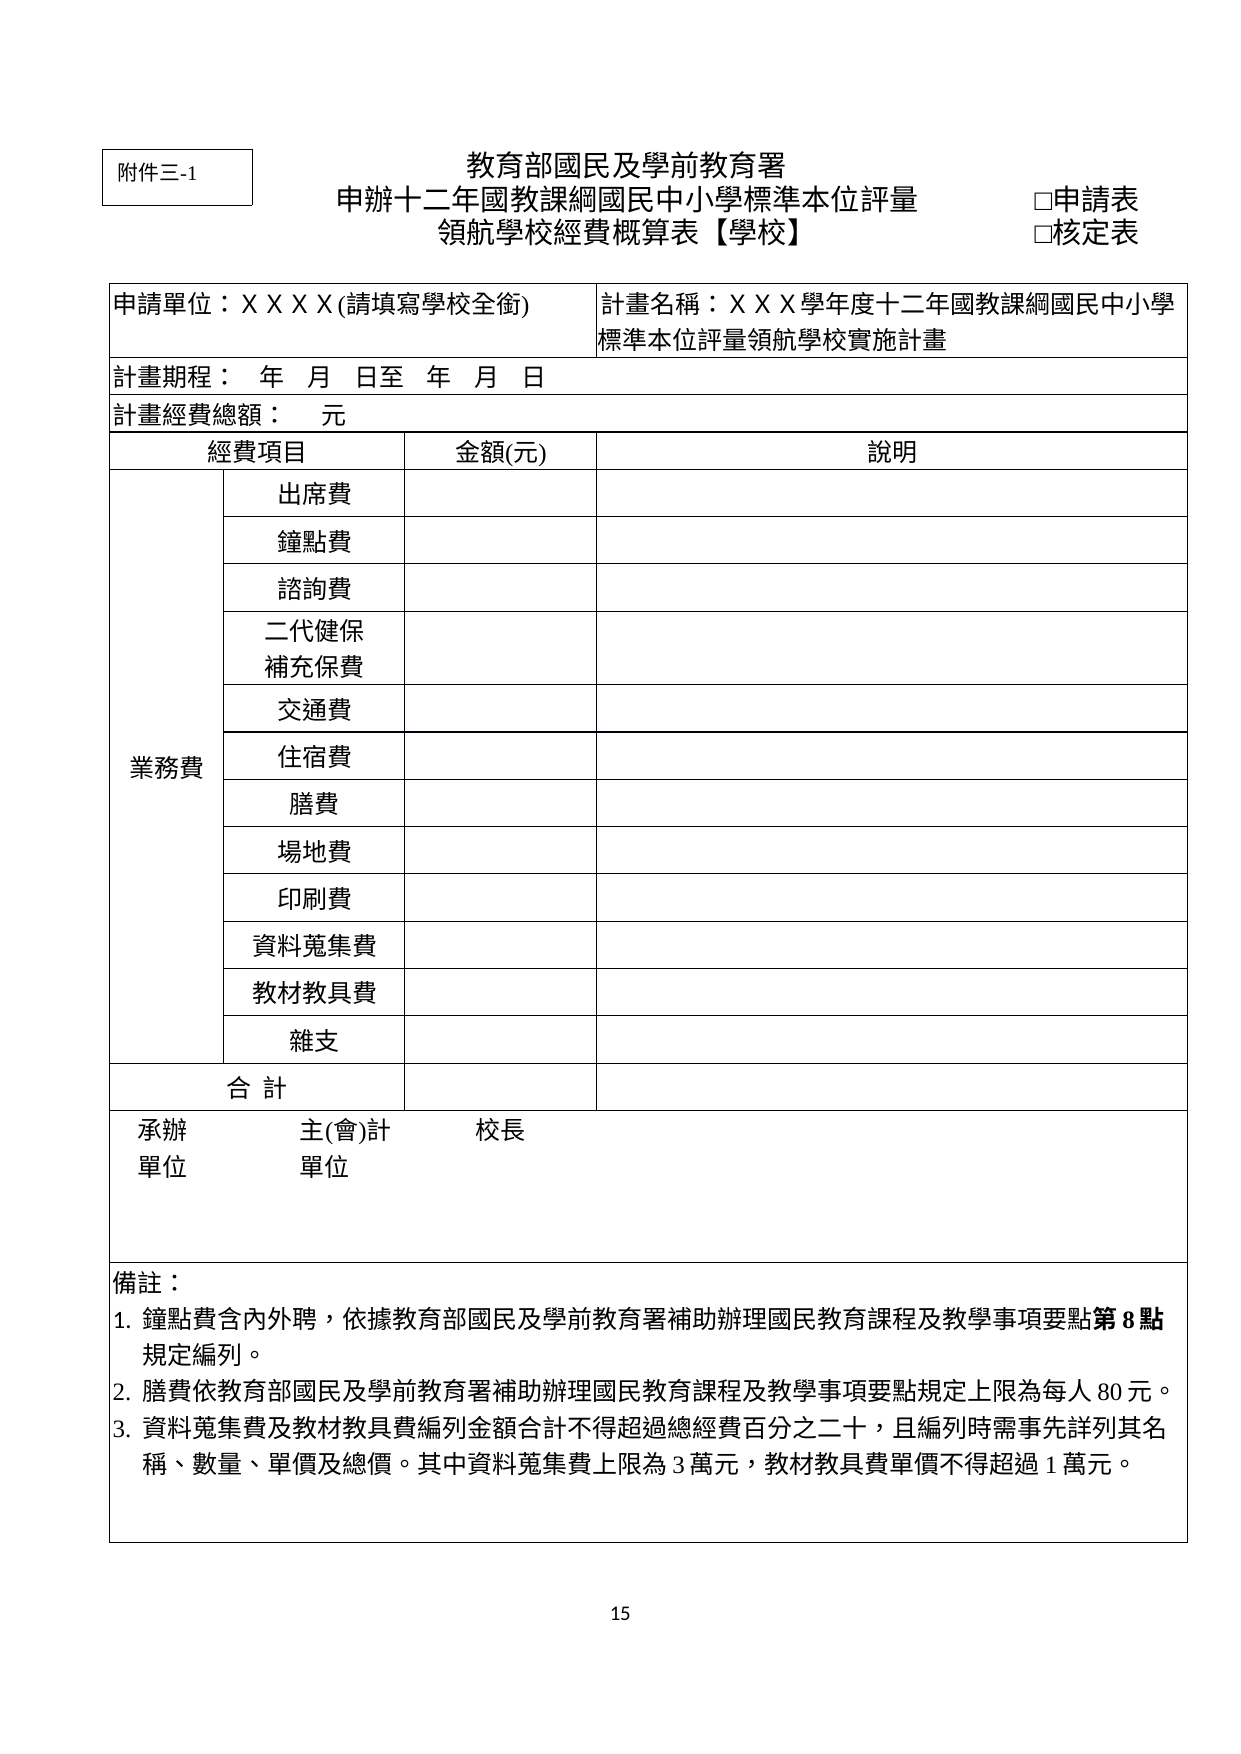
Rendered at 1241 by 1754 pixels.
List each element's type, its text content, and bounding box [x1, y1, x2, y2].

table_cell 場地費 [224, 827, 404, 873]
table_cell [109, 206, 223, 217]
table_cell 二代健保 補充保費 [224, 612, 404, 684]
table_cell 資料蒐集費 [224, 922, 404, 968]
table_cell 說明 [597, 433, 1187, 469]
table_cell [980, 250, 1142, 283]
table_cell [1142, 217, 1187, 250]
table_cell 交通費 [224, 685, 404, 731]
table_cell [597, 874, 1187, 921]
table_cell 計畫期程： 年 月 日至 年 月 日 [110, 358, 1187, 394]
table_cell [224, 217, 272, 250]
table_cell 領航學校經費概算表【學校】 [272, 217, 980, 250]
table_cell [405, 517, 596, 563]
table_cell [597, 969, 1187, 1015]
table_cell [597, 1016, 1187, 1062]
table_header 教育部國民及學前教育署 [272, 150, 980, 183]
table_cell 膳費 [224, 780, 404, 826]
table_cell [597, 612, 1187, 684]
table_cell [224, 250, 272, 283]
table_header [980, 150, 1142, 183]
table_cell [405, 1016, 596, 1062]
table_cell [405, 733, 596, 779]
table_cell □核定表 [980, 217, 1142, 250]
table_cell 諮詢費 [224, 564, 404, 611]
table_cell 鐘點費 [224, 517, 404, 563]
table_cell [109, 217, 223, 250]
table_cell [405, 612, 596, 684]
table_cell 申辦十二年國教課綱國民中小學標準本位評量 [272, 183, 980, 217]
table_cell [404, 250, 980, 283]
table_cell [1142, 250, 1187, 283]
table_cell 合 計 [110, 1064, 404, 1110]
table_cell [405, 922, 596, 968]
table_cell [405, 969, 596, 1015]
table_cell [405, 827, 596, 873]
table_cell [1142, 183, 1187, 217]
table_cell [597, 685, 1187, 731]
table_cell [597, 922, 1187, 968]
table_cell [405, 780, 596, 826]
table_cell 教材教具費 [224, 969, 404, 1015]
table_cell 住宿費 [224, 733, 404, 779]
table_cell [224, 183, 272, 217]
table_cell 出席費 [224, 470, 404, 516]
table_cell [597, 780, 1187, 826]
table_cell [405, 470, 596, 516]
table_cell 雜支 [224, 1016, 404, 1062]
table_cell 印刷費 [224, 874, 404, 921]
table_header [1142, 150, 1187, 183]
table_cell 承辦 主(會)計 校長 單位 單位 [110, 1111, 1187, 1262]
table_cell [109, 250, 223, 283]
table_cell [405, 685, 596, 731]
table_cell [597, 470, 1187, 516]
table_cell [597, 1064, 1187, 1110]
table_cell [597, 733, 1187, 779]
table_cell 業務費 [110, 470, 223, 1062]
table_cell [597, 564, 1187, 611]
table_cell 計畫名稱：ＸＸＸ學年度十二年國教課綱國民中小學標準本位評量領航學校實施計畫 [597, 284, 1187, 357]
table_cell [375, 250, 404, 283]
table_cell [405, 1064, 596, 1110]
table_cell 計畫經費總額： 元 [110, 395, 1187, 431]
table_cell [405, 874, 596, 921]
table_cell [405, 564, 596, 611]
table_cell □申請表 [980, 183, 1142, 217]
table_cell 申請單位：ＸＸＸＸ(請填寫學校全銜) [110, 284, 596, 357]
table_cell 備註： 鐘點費含內外聘，依據教育部國民及學前教育署補助辦理國民教育課程及教學事項要點第8點規定編列。 膳費依教育部國民及學前教育署補助辦理國民教育課程及教學事項要點規定上限為每人80元。 資料蒐集費及教材教具費編列金額合計不得超過總經費百分之二十，且編列時需事先詳列其名稱、數量、單價及總價。其中資料蒐集費上限為3萬元，教材教具費單價不得超過1萬元。 [110, 1263, 1187, 1542]
table_cell 經費項目 [110, 433, 404, 469]
table_cell [597, 517, 1187, 563]
table_header [253, 150, 272, 183]
table_cell [272, 250, 375, 283]
table_cell [597, 827, 1187, 873]
table_cell 金額(元) [405, 433, 596, 469]
